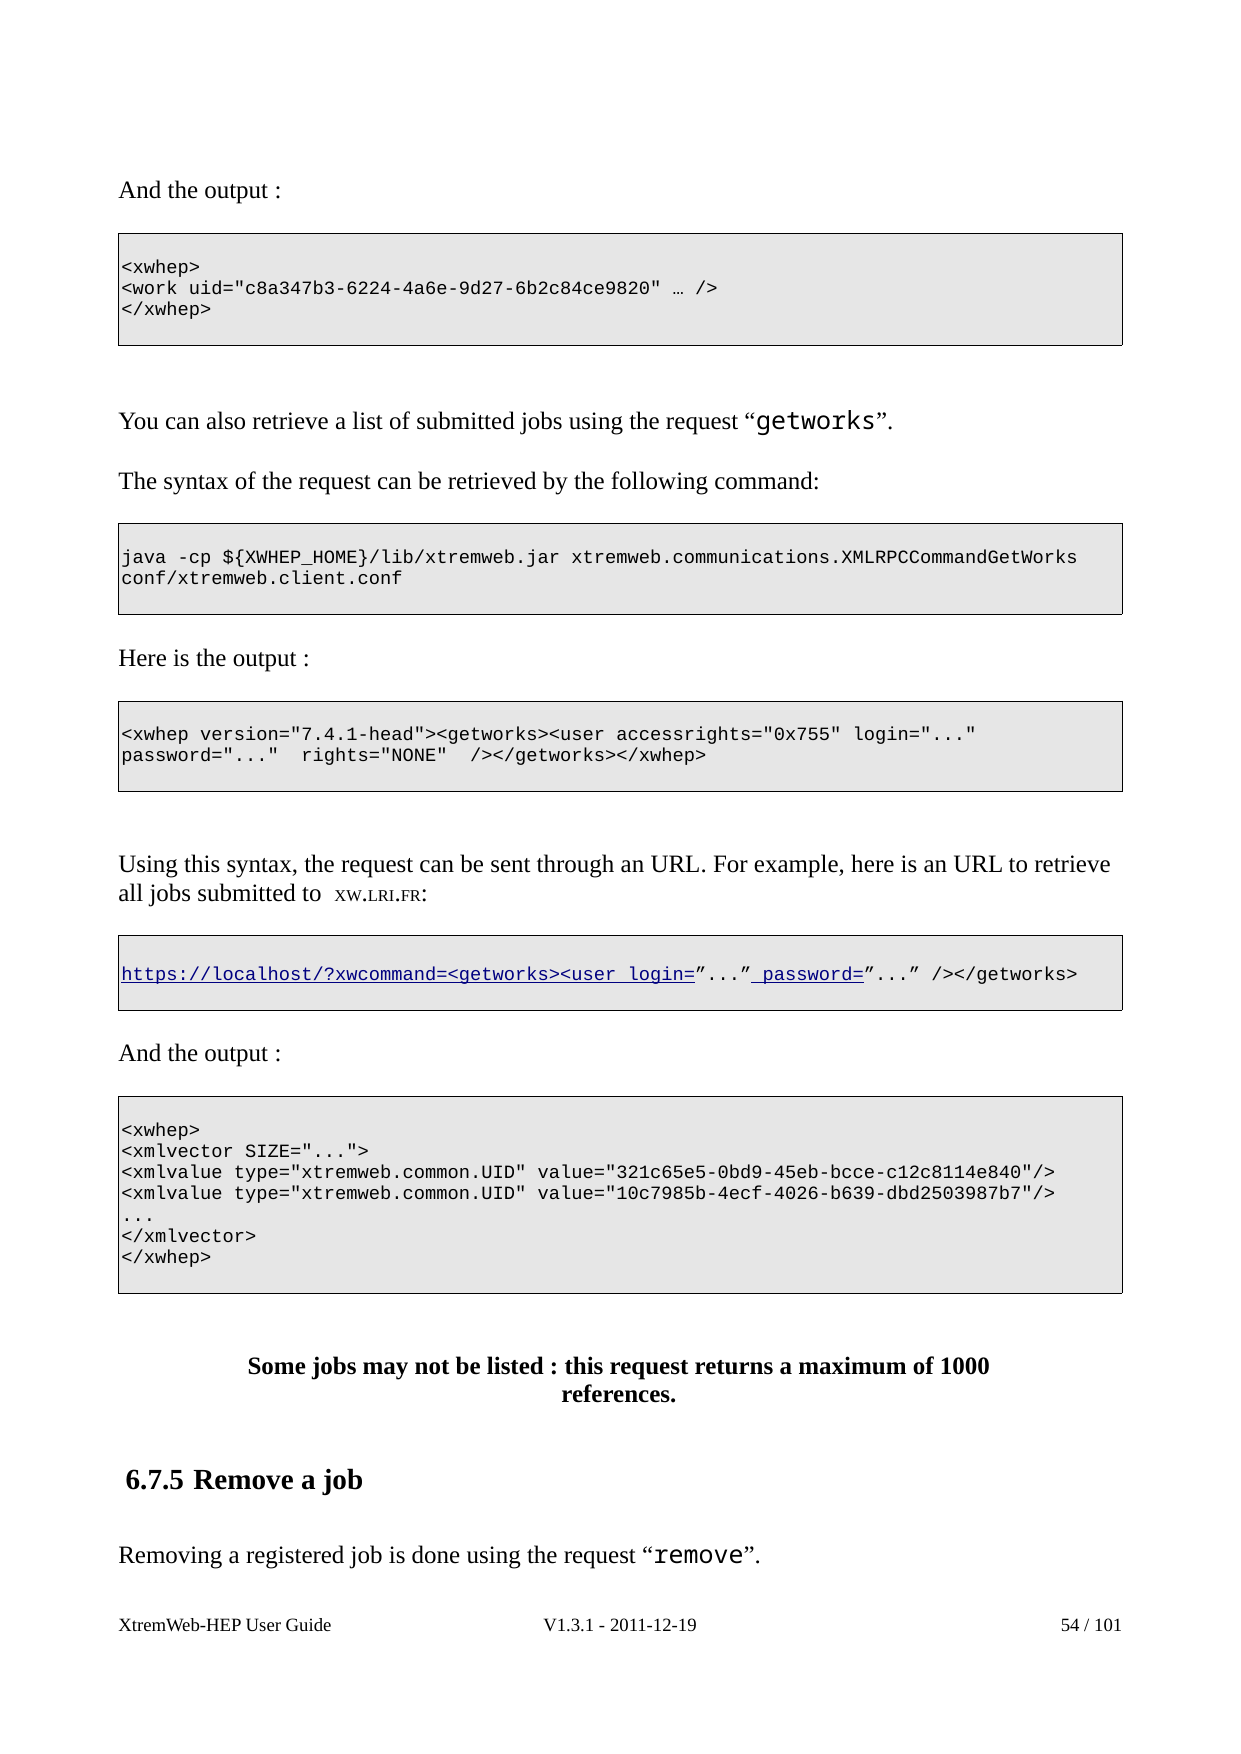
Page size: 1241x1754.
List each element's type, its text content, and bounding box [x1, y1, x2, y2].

text Some jobs may not be listed : this request returns a maximum of 1000 references. [233, 1351, 1004, 1408]
text Removing a registered job is done using the request “remove”. [118, 1537, 1122, 1571]
text The syntax of the request can be retrieved by the following command: [118, 466, 1122, 494]
text ... [119, 1202, 1122, 1223]
text java -cp ${XWHEP_HOME}/lib/xtremweb.jar xtremweb.communications.XMLRPCCommandGetWorks conf/xtremweb.client.conf [119, 544, 1122, 587]
text Here is the output : [118, 643, 1122, 672]
text </xmlvector> [119, 1223, 1122, 1245]
text <xwhep> [119, 254, 1122, 276]
text </xwhep> [119, 1245, 1122, 1266]
text And the output : [118, 1038, 1122, 1067]
text <xmlvalue type="xtremweb.common.UID" value="10c7985b-4ecf-4026-b639-dbd2503987b7"/> [119, 1181, 1122, 1202]
text <xwhep> [119, 1117, 1122, 1138]
text <xwhep version="7.4.1-head"><getworks><user accessrights="0x755" login="..." password="..." rights="NONE" /></getworks></xwhep> [119, 722, 1122, 764]
text <xmlvalue type="xtremweb.common.UID" value="321c65e5-0bd9-45eb-bcce-c12c8114e840"/> [119, 1160, 1122, 1181]
text </xwhep> [119, 297, 1122, 318]
subtitle Remove a job [118, 1462, 1122, 1496]
text Using this syntax, the request can be sent through an URL. For example, here is an URL to retrieve all jobs submitted to xw.lri.fr: [118, 849, 1122, 907]
text https://localhost/?xwcommand=<getworks><user login=”...” password=”...” /></getworks> [119, 961, 1122, 982]
text And the output : [118, 176, 1122, 204]
text You can also retrieve a list of submitted jobs using the request “getworks”. [118, 403, 1122, 437]
text <work uid="c8a347b3-6224-4a6e-9d27-6b2c84ce9820" … /> [119, 276, 1122, 297]
text <xmlvector SIZE="..."> [119, 1138, 1122, 1160]
